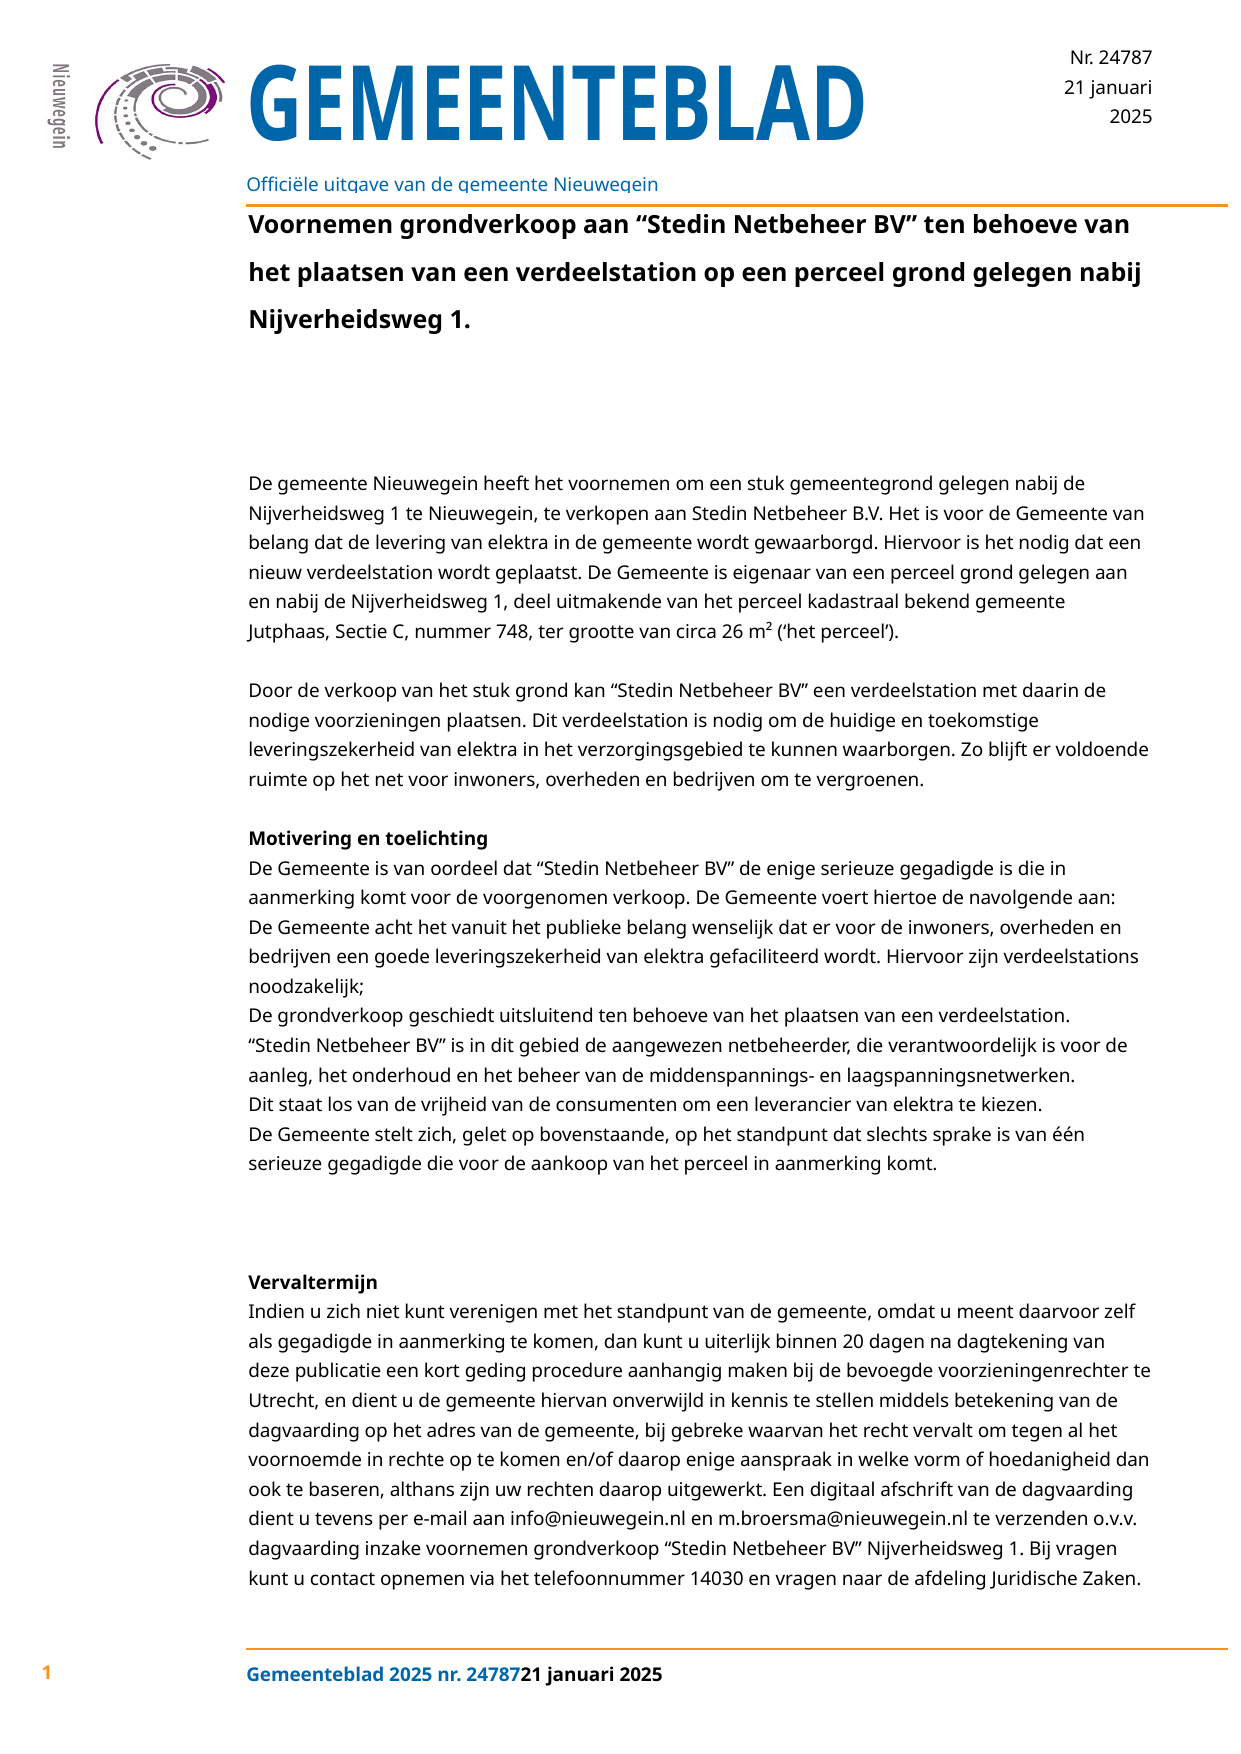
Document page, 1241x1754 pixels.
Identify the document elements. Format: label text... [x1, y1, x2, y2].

picture [41, 47, 231, 172]
text De gemeente Nieuwegein heeft het voornemen om een stuk gemeentegrond gelegen nabij de Nijverheidsweg 1 te Nieuwegein, te verkopen aan Stedin Netbeheer B.V. Het is voor de Gemeente van belang dat de levering van elektra in de gemeente wordt gewaarborgd. Hiervoor is het nodig dat een nieuw verdeelstation wordt geplaatst. De Gemeente is eigenaar van een perceel grond gelegen aan en nabij de Nijverheidsweg 1, deel uitmakende van het perceel kadastraal bekend gemeente Jutphaas, Sectie C, nummer 748, ter grootte van circa 26 m² (‘het perceel’). [248, 470, 1152, 644]
text De Gemeente acht het vanuit het publieke belang wenselijk dat er voor de inwoners, overheden en bedrijven een goede leveringszekerheid van elektra gefaciliteerd wordt. Hiervoor zijn verdeelstations noodzakelijk; [248, 914, 1152, 999]
text Motivering en toelichting [248, 825, 1152, 851]
text Indien u zich niet kunt verenigen met het standpunt van de gemeente, omdat u meent daarvoor zelf als gegadigde in aanmerking te komen, dan kunt u uiterlijk binnen 20 dagen na dagtekening van deze publicatie een kort geding procedure aanhangig maken bij de bevoegde voorzieningenrechter te Utrecht, en dient u de gemeente hiervan onverwijld in kennis te stellen middels betekening van de dagvaarding op het adres van de gemeente, bij gebreke waarvan het recht vervalt om tegen al het voornoemde in rechte op te komen en/of daarop enige aanspraak in welke vorm of hoedanigheid dan ook te baseren, althans zijn uw rechten daarop uitgewerkt. Een digitaal afschrift van de dagvaarding dient u tevens per e-mail aan info@nieuwegein.nl en m.broersma@nieuwegein.nl te verzenden o.v.v. dagvaarding inzake voornemen grondverkoop “Stedin Netbeheer BV” Nijverheidsweg 1. Bij vragen kunt u contact opnemen via het telefoonnummer 14030 en vragen naar de afdeling Juridische Zaken. [248, 1298, 1152, 1590]
text Voornemen grondverkoop aan “Stedin Netbeheer BV” ten behoeve van het plaatsen van een verdeelstation op een perceel grond gelegen nabij Nijverheidsweg 1. [248, 207, 1152, 336]
text De Gemeente is van oordeel dat “Stedin Netbeheer BV” de enige serieuze gegadigde is die in aanmerking komt voor de voorgenomen verkoop. De Gemeente voert hiertoe de navolgende aan: [248, 855, 1152, 910]
text Vervaltermijn [248, 1269, 1152, 1294]
text Dit staat los van de vrijheid van de consumenten om een leverancier van elektra te kiezen. [248, 1091, 1152, 1117]
text “Stedin Netbeheer BV” is in dit gebied de aangewezen netbeheerder, die verantwoordelijk is voor de aanleg, het onderhoud en het beheer van de middenspannings- en laagspanningsnetwerken. [248, 1032, 1152, 1087]
text Door de verkoop van het stuk grond kan “Stedin Netbeheer BV” een verdeelstation met daarin de nodige voorzieningen plaatsen. Dit verdeelstation is nodig om de huidige en toekomstige leveringszekerheid van elektra in het verzorgingsgebied te kunnen waarborgen. Zo blijft er voldoende ruimte op het net voor inwoners, overheden en bedrijven om te vergroenen. [248, 677, 1152, 792]
text De Gemeente stelt zich, gelet op bovenstaande, op het standpunt dat slechts sprake is van één serieuze gegadigde die voor de aankoop van het perceel in aanmerking komt. [248, 1121, 1152, 1176]
text De grondverkoop geschiedt uitsluitend ten behoeve van het plaatsen van een verdeelstation. [248, 1003, 1152, 1028]
